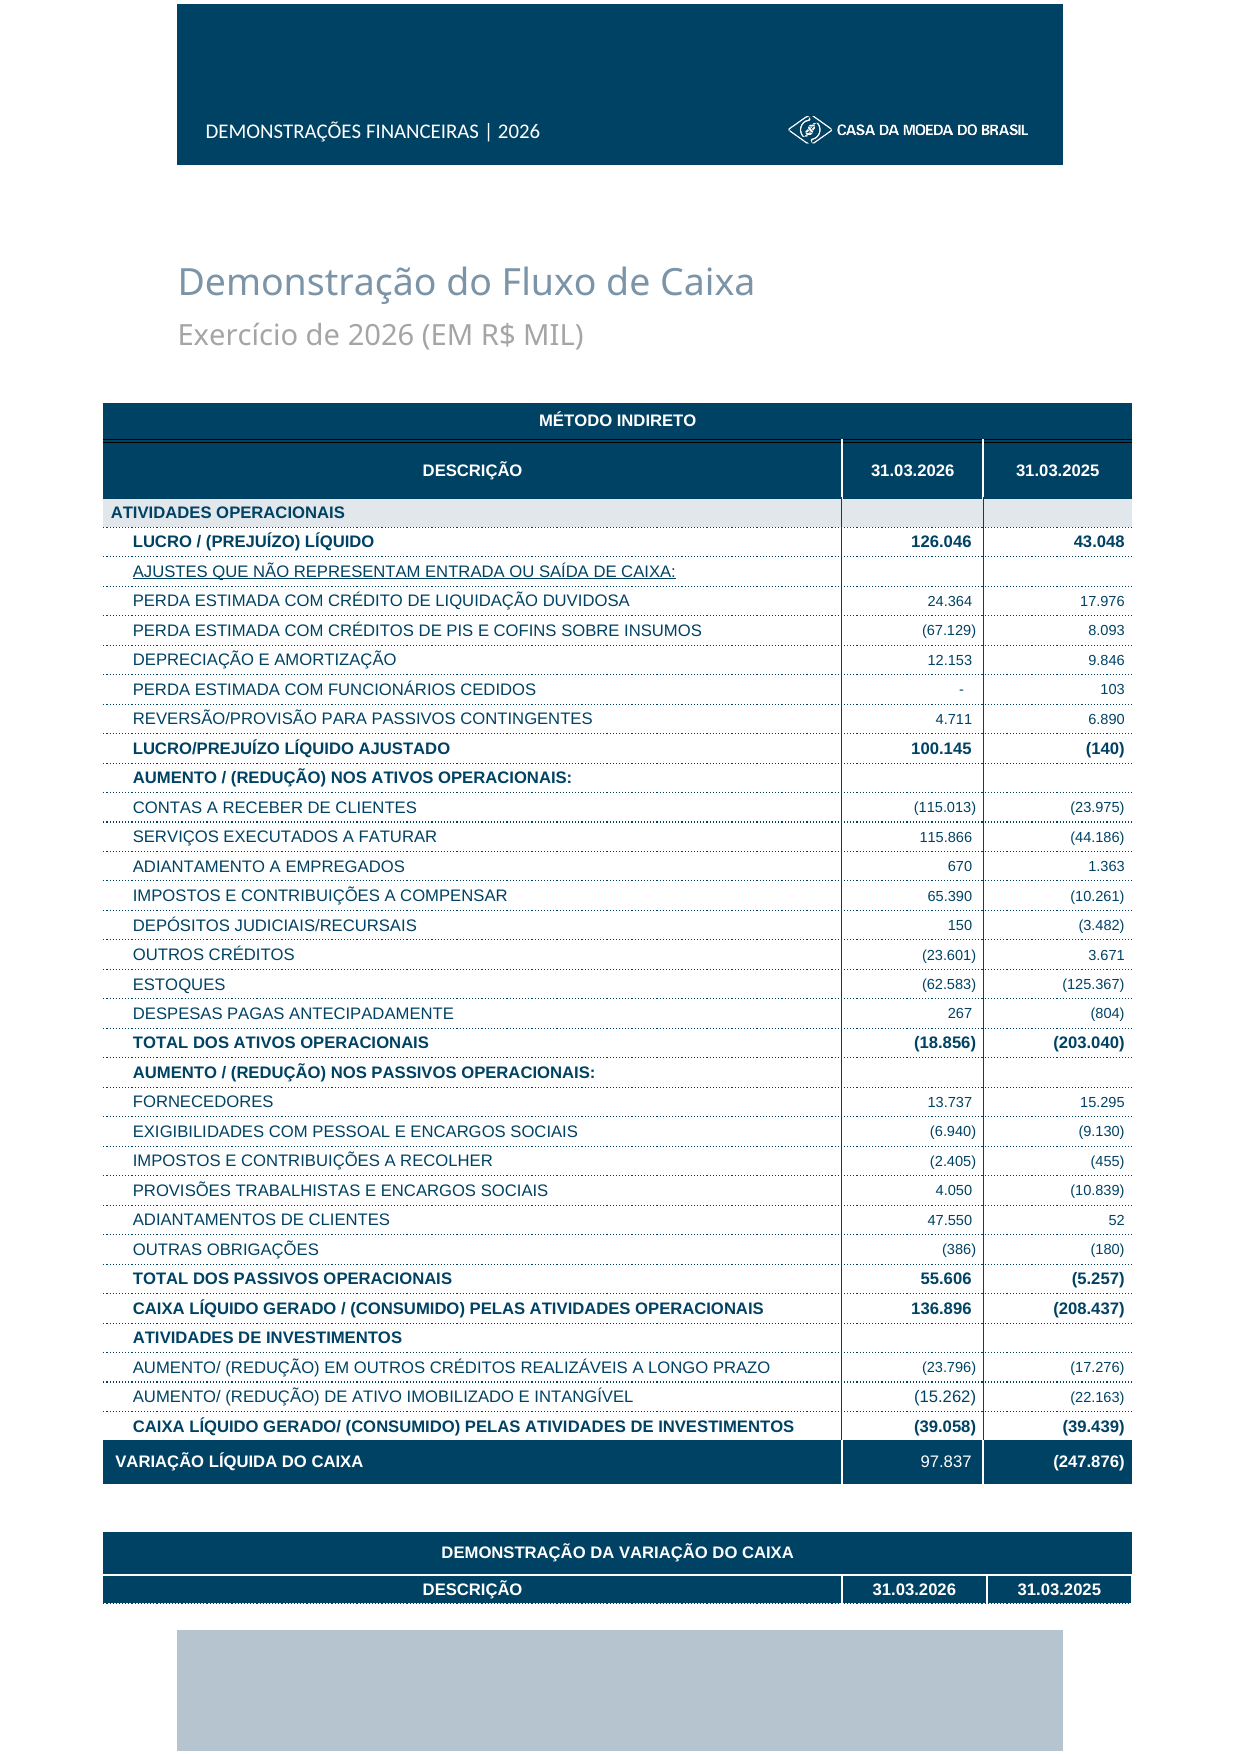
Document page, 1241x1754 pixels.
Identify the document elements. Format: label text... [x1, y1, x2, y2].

table_cell SERVIÇOS EXECUTADOS A FATURAR [103, 821, 841, 851]
table_cell (23.796) [842, 1352, 983, 1381]
table_cell (455) [984, 1146, 1132, 1175]
table_cell (10.839) [984, 1175, 1132, 1204]
table_cell [984, 1057, 1132, 1087]
table_cell IMPOSTOS E CONTRIBUIÇÕES A RECOLHER [103, 1146, 841, 1175]
table_cell (203.040) [984, 1028, 1132, 1057]
table_cell (140) [984, 733, 1132, 762]
table_cell (9.130) [984, 1116, 1132, 1146]
table_header MÉTODO INDIRETO [103, 403, 1132, 439]
table_cell 8.093 [984, 615, 1132, 644]
table_cell ATIVIDADES DE INVESTIMENTOS [103, 1323, 841, 1352]
table_cell 150 [842, 910, 983, 939]
table_cell [842, 763, 983, 792]
table_cell [842, 499, 983, 527]
table_cell 15.295 [984, 1087, 1132, 1116]
table_cell [842, 1057, 983, 1087]
table_cell CONTAS A RECEBER DE CLIENTES [103, 792, 841, 821]
table_cell 13.737 [842, 1087, 983, 1116]
table_cell CAIXA LÍQUIDO GERADO / (CONSUMIDO) PELAS ATIVIDADES OPERACIONAIS [103, 1293, 841, 1322]
table_cell 47.550 [842, 1205, 983, 1234]
table_cell 31.03.2025 [988, 1576, 1131, 1603]
table_cell (247.876) [984, 1440, 1132, 1482]
table_cell 31.03.2026 [843, 443, 982, 497]
table_cell (44.186) [984, 821, 1132, 851]
table_cell LUCRO / (PREJUÍZO) LÍQUIDO [103, 527, 841, 556]
table_cell (804) [984, 998, 1132, 1028]
table_cell (115.013) [842, 792, 983, 821]
table_cell (67.129) [842, 615, 983, 644]
table_cell (22.163) [984, 1381, 1132, 1411]
table_cell 4.711 [842, 704, 983, 733]
subtitle Demonstração do Fluxo de Caixa [177, 255, 1063, 306]
table_cell TOTAL DOS ATIVOS OPERACIONAIS [103, 1028, 841, 1057]
table_cell PERDA ESTIMADA COM CRÉDITO DE LIQUIDAÇÃO DUVIDOSA [103, 586, 841, 615]
table_cell 136.896 [842, 1293, 983, 1322]
table_cell [984, 556, 1132, 586]
table_cell 52 [984, 1205, 1132, 1234]
table_cell AUMENTO/ (REDUÇÃO) DE ATIVO IMOBILIZADO E INTANGÍVEL [103, 1381, 841, 1411]
table_cell 12.153 [842, 645, 983, 674]
table_cell 43.048 [984, 527, 1132, 556]
table_cell PROVISÕES TRABALHISTAS E ENCARGOS SOCIAIS [103, 1175, 841, 1204]
table_cell (5.257) [984, 1264, 1132, 1293]
table_cell 6.890 [984, 704, 1132, 733]
table_cell 4.050 [842, 1175, 983, 1204]
table_cell VARIAÇÃO LÍQUIDA DO CAIXA [103, 1440, 841, 1482]
table_cell OUTRAS OBRIGAÇÕES [103, 1234, 841, 1263]
table_cell 115.866 [842, 821, 983, 851]
table_cell (208.437) [984, 1293, 1132, 1322]
table_cell PERDA ESTIMADA COM CRÉDITOS DE PIS E COFINS SOBRE INSUMOS [103, 615, 841, 644]
table_cell [984, 1323, 1132, 1352]
table_cell 97.837 [843, 1440, 982, 1482]
table_cell REVERSÃO/PROVISÃO PARA PASSIVOS CONTINGENTES [103, 704, 841, 733]
table_cell (39.439) [984, 1411, 1132, 1440]
table_cell (3.482) [984, 910, 1132, 939]
table_cell 17.976 [984, 586, 1132, 615]
table_cell IMPOSTOS E CONTRIBUIÇÕES A COMPENSAR [103, 880, 841, 910]
table_cell OUTROS CRÉDITOS [103, 939, 841, 969]
table_cell 267 [842, 998, 983, 1028]
table_cell (17.276) [984, 1352, 1132, 1381]
table_cell (180) [984, 1234, 1132, 1263]
table_cell AUMENTO / (REDUÇÃO) NOS ATIVOS OPERACIONAIS: [103, 763, 841, 792]
table_cell FORNECEDORES [103, 1087, 841, 1116]
table_cell PERDA ESTIMADA COM FUNCIONÁRIOS CEDIDOS [103, 674, 841, 703]
table_cell DEPÓSITOS JUDICIAIS/RECURSAIS [103, 910, 841, 939]
table_cell 31.03.2026 [843, 1576, 986, 1603]
table_cell EXIGIBILIDADES COM PESSOAL E ENCARGOS SOCIAIS [103, 1116, 841, 1146]
table_cell AUMENTO/ (REDUÇÃO) EM OUTROS CRÉDITOS REALIZÁVEIS A LONGO PRAZO [103, 1352, 841, 1381]
table_cell 65.390 [842, 880, 983, 910]
table_cell DEPRECIAÇÃO E AMORTIZAÇÃO [103, 645, 841, 674]
table_cell ATIVIDADES OPERACIONAIS [103, 499, 841, 527]
table_cell [984, 499, 1132, 527]
table_cell (23.601) [842, 939, 983, 969]
table_cell 3.671 [984, 939, 1132, 969]
table_cell CAIXA LÍQUIDO GERADO/ (CONSUMIDO) PELAS ATIVIDADES DE INVESTIMENTOS [103, 1411, 841, 1440]
table_cell [984, 763, 1132, 792]
table_cell - [842, 674, 983, 703]
table_cell (18.856) [842, 1028, 983, 1057]
table_cell 100.145 [842, 733, 983, 762]
table_cell [842, 556, 983, 586]
table_cell 103 [984, 674, 1132, 703]
table_cell (125.367) [984, 969, 1132, 998]
table_cell 1.363 [984, 851, 1132, 880]
table_cell TOTAL DOS PASSIVOS OPERACIONAIS [103, 1264, 841, 1293]
table_cell (62.583) [842, 969, 983, 998]
table_cell DESPESAS PAGAS ANTECIPADAMENTE [103, 998, 841, 1028]
table_cell AUMENTO / (REDUÇÃO) NOS PASSIVOS OPERACIONAIS: [103, 1057, 841, 1087]
table_cell (15.262) [842, 1381, 983, 1411]
table_cell ADIANTAMENTO A EMPREGADOS [103, 851, 841, 880]
table_cell (39.058) [842, 1411, 983, 1440]
table_cell ADIANTAMENTOS DE CLIENTES [103, 1205, 841, 1234]
table_cell (23.975) [984, 792, 1132, 821]
table_cell (10.261) [984, 880, 1132, 910]
table_cell 24.364 [842, 586, 983, 615]
table_cell DESCRIÇÃO [103, 1576, 841, 1603]
table_cell 126.046 [842, 527, 983, 556]
table_cell 55.606 [842, 1264, 983, 1293]
table_cell 670 [842, 851, 983, 880]
table_cell AJUSTES QUE NÃO REPRESENTAM ENTRADA OU SAÍDA DE CAIXA: [103, 556, 841, 586]
table_cell (386) [842, 1234, 983, 1263]
table_cell [842, 1323, 983, 1352]
subtitle Exercício de 2026 (EM R$ MIL) [177, 314, 1063, 354]
table_cell (6.940) [842, 1116, 983, 1146]
table_cell 9.846 [984, 645, 1132, 674]
table_cell DESCRIÇÃO [103, 443, 841, 497]
table_cell ESTOQUES [103, 969, 841, 998]
table_cell LUCRO/PREJUÍZO LÍQUIDO AJUSTADO [103, 733, 841, 762]
table_cell (2.405) [842, 1146, 983, 1175]
table_header DEMONSTRAÇÃO DA VARIAÇÃO DO CAIXA [103, 1532, 1132, 1574]
table_cell 31.03.2025 [984, 443, 1132, 497]
